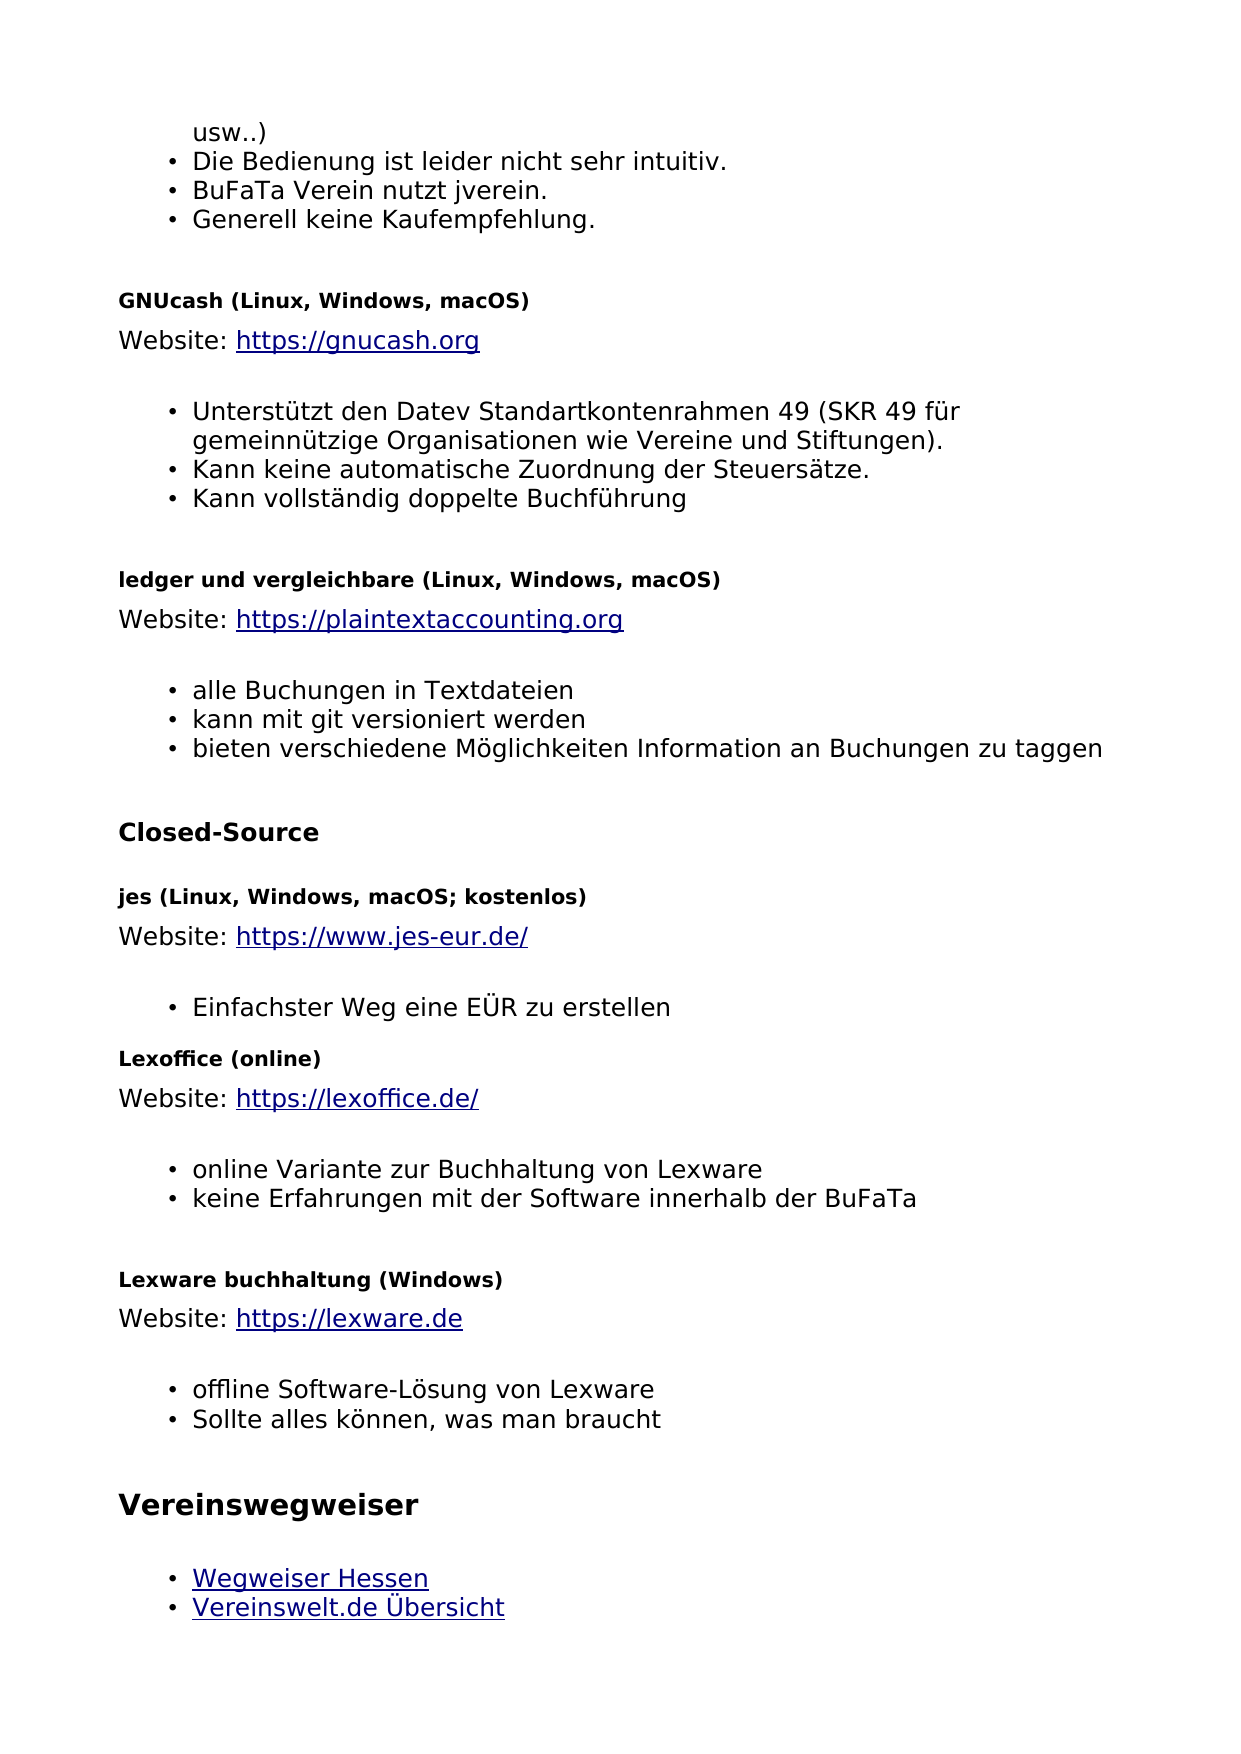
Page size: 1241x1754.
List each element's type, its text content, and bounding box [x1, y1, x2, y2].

list keine Erfahrungen mit der Software innerhalb der BuFaTa [177, 1184, 1122, 1213]
subtitle jes (Linux, Windows, macOS; kostenlos) [118, 885, 1122, 909]
list BuFaTa Verein nutzt jverein. [177, 176, 1122, 206]
list Sollte alles können, was man braucht [177, 1405, 1122, 1434]
list Kann vollständig doppelte Buchführung [177, 485, 1122, 514]
list kann mit git versioniert werden [177, 705, 1122, 734]
list offline Software-Lösung von Lexware [177, 1376, 1122, 1405]
subtitle ledger und vergleichbare (Linux, Windows, macOS) [118, 568, 1122, 593]
subtitle Vereinswegweiser [118, 1488, 1122, 1522]
subtitle Lexoffice (online) [118, 1047, 1122, 1071]
list Generell keine Kaufempfehlung. [177, 206, 1122, 235]
text Website: https://gnucash.org [118, 326, 1122, 355]
subtitle GNUcash (Linux, Windows, macOS) [118, 289, 1122, 313]
list Einfachster Weg eine EÜR zu erstellen [177, 993, 1122, 1022]
list bieten verschiedene Möglichkeiten Information an Buchungen zu taggen [177, 734, 1122, 764]
text Website: https://www.jes-eur.de/ [118, 922, 1122, 951]
text Website: https://lexoffice.de/ [118, 1084, 1122, 1113]
list Wegweiser Hessen [177, 1564, 1122, 1593]
list online Variante zur Buchhaltung von Lexware [177, 1155, 1122, 1184]
subtitle Lexware buchhaltung (Windows) [118, 1268, 1122, 1292]
text Website: https://plaintextaccounting.org [118, 605, 1122, 634]
list alle Buchungen in Textdateien [177, 676, 1122, 705]
list Vereinswelt.de Übersicht [177, 1593, 1122, 1623]
list Die Bedienung ist leider nicht sehr intuitiv. [177, 147, 1122, 176]
list Kann keine automatische Zuordnung der Steuersätze. [177, 456, 1122, 485]
list usw..) [177, 118, 1122, 147]
text Website: https://lexware.de [118, 1304, 1122, 1334]
subtitle Closed-Source [118, 818, 1122, 847]
list Unterstützt den Datev Standartkontenrahmen 49 (SKR 49 für gemeinnützige Organisationen wie Vereine und Stiftungen). [177, 397, 1122, 456]
